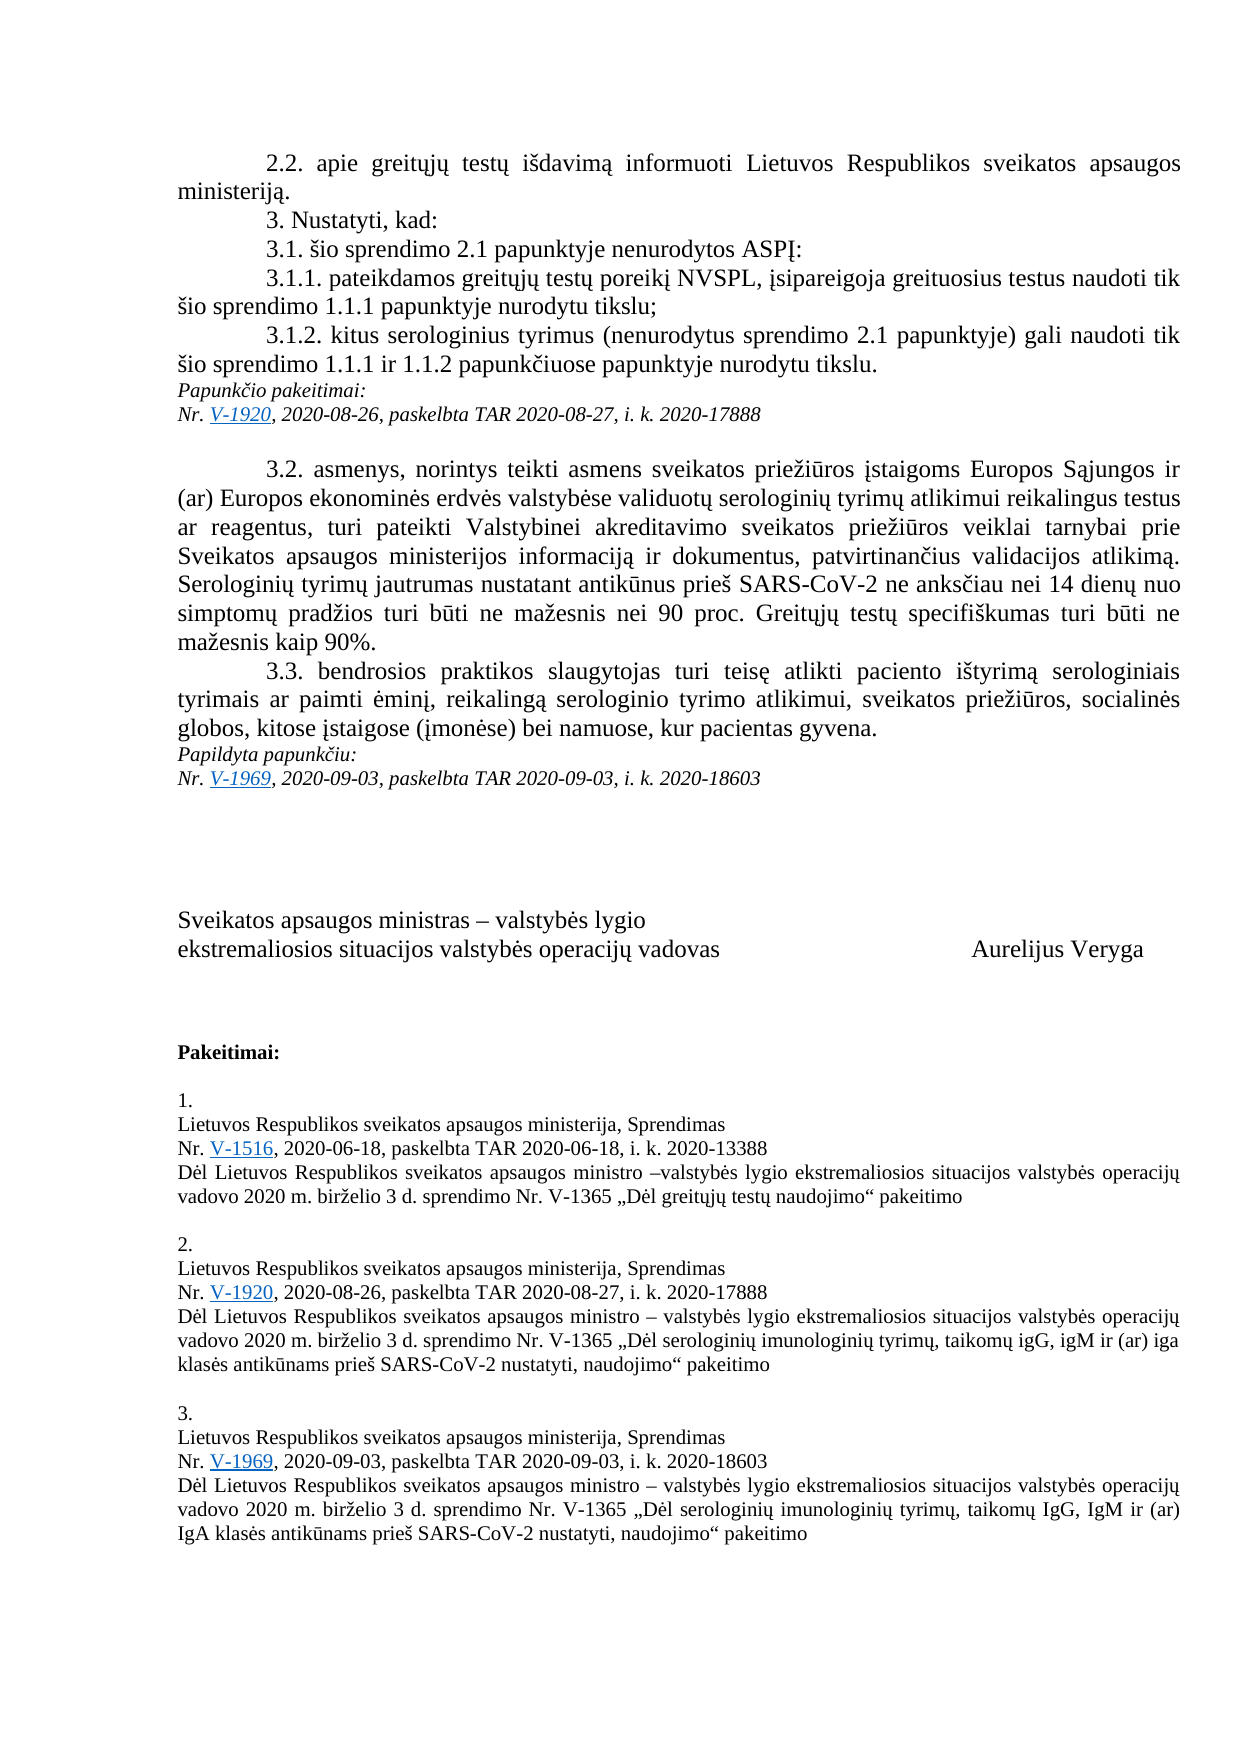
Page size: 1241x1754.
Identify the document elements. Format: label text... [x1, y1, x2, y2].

text 3.1. šio sprendimo 2.1 papunktyje nenurodytos ASPĮ: [177, 234, 1181, 263]
text Nr. V-1920, 2020-08-26, paskelbta TAR 2020-08-27, i. k. 2020-17888 [177, 1280, 1181, 1304]
text 3.1.1. pateikdamos greitųjų testų poreikį NVSPL, įsipareigoja greituosius testus naudoti tik šio sprendimo 1.1.1 papunktyje nurodytu tikslu; [177, 263, 1181, 320]
text 2.2. apie greitųjų testų išdavimą informuoti Lietuvos Respublikos sveikatos apsaugos ministeriją. [177, 148, 1181, 205]
text 2. [177, 1232, 1181, 1256]
text Lietuvos Respublikos sveikatos apsaugos ministerija, Sprendimas [177, 1424, 1181, 1449]
text Lietuvos Respublikos sveikatos apsaugos ministerija, Sprendimas [177, 1256, 1181, 1280]
text Sveikatos apsaugos ministras – valstybės lygio [177, 905, 1181, 934]
text 3.2. asmenys, norintys teikti asmens sveikatos priežiūros įstaigoms Europos Sąjungos ir (ar) Europos ekonominės erdvės valstybėse validuotų serologinių tyrimų atlikimui reikalingus testus ar reagentus, turi pateikti Valstybinei akreditavimo sveikatos priežiūros veiklai tarnybai prie Sveikatos apsaugos ministerijos informaciją ir dokumentus, patvirtinančius validacijos atlikimą. Serologinių tyrimų jautrumas nustatant antikūnus prieš SARS-CoV-2 ne anksčiau nei 14 dienų nuo simptomų pradžios turi būti ne mažesnis nei 90 proc. Greitųjų testų specifiškumas turi būti ne mažesnis kaip 90%. [177, 454, 1181, 656]
text Nr. V-1516, 2020-06-18, paskelbta TAR 2020-06-18, i. k. 2020-13388 [177, 1136, 1181, 1160]
text Pakeitimai: [177, 1039, 1181, 1064]
text Dėl Lietuvos Respublikos sveikatos apsaugos ministro –valstybės lygio ekstremaliosios situacijos valstybės operacijų vadovo 2020 m. birželio 3 d. sprendimo Nr. V-1365 „Dėl greitųjų testų naudojimo“ pakeitimo [177, 1160, 1181, 1208]
text Papildyta papunkčiu: [177, 742, 1181, 766]
text Dėl Lietuvos Respublikos sveikatos apsaugos ministro – valstybės lygio ekstremaliosios situacijos valstybės operacijų vadovo 2020 m. birželio 3 d. sprendimo Nr. V-1365 „Dėl serologinių imunologinių tyrimų, taikomų igG, igM ir (ar) iga klasės antikūnams prieš SARS-CoV-2 nustatyti, naudojimo“ pakeitimo [177, 1304, 1181, 1376]
text Nr. V-1969, 2020-09-03, paskelbta TAR 2020-09-03, i. k. 2020-18603 [177, 766, 1181, 790]
text 3. Nustatyti, kad: [177, 205, 1181, 234]
text 1. [177, 1088, 1181, 1112]
text ekstremaliosios situacijos valstybės operacijų vadovas Aurelijus Veryga [177, 934, 1181, 963]
text Nr. V-1969, 2020-09-03, paskelbta TAR 2020-09-03, i. k. 2020-18603 [177, 1449, 1181, 1473]
text 3.3. bendrosios praktikos slaugytojas turi teisę atlikti paciento ištyrimą serologiniais tyrimais ar paimti ėminį, reikalingą serologinio tyrimo atlikimui, sveikatos priežiūros, socialinės globos, kitose įstaigose (įmonėse) bei namuose, kur pacientas gyvena. [177, 656, 1181, 742]
text 3.1.2. kitus serologinius tyrimus (nenurodytus sprendimo 2.1 papunktyje) gali naudoti tik šio sprendimo 1.1.1 ir 1.1.2 papunkčiuose papunktyje nurodytu tikslu. [177, 320, 1181, 378]
text 3. [177, 1401, 1181, 1424]
text Papunkčio pakeitimai: [177, 378, 1181, 402]
text Lietuvos Respublikos sveikatos apsaugos ministerija, Sprendimas [177, 1112, 1181, 1136]
text Dėl Lietuvos Respublikos sveikatos apsaugos ministro – valstybės lygio ekstremaliosios situacijos valstybės operacijų vadovo 2020 m. birželio 3 d. sprendimo Nr. V-1365 „Dėl serologinių imunologinių tyrimų, taikomų IgG, IgM ir (ar) IgA klasės antikūnams prieš SARS-CoV-2 nustatyti, naudojimo“ pakeitimo [177, 1473, 1181, 1545]
text Nr. V-1920, 2020-08-26, paskelbta TAR 2020-08-27, i. k. 2020-17888 [177, 402, 1181, 426]
